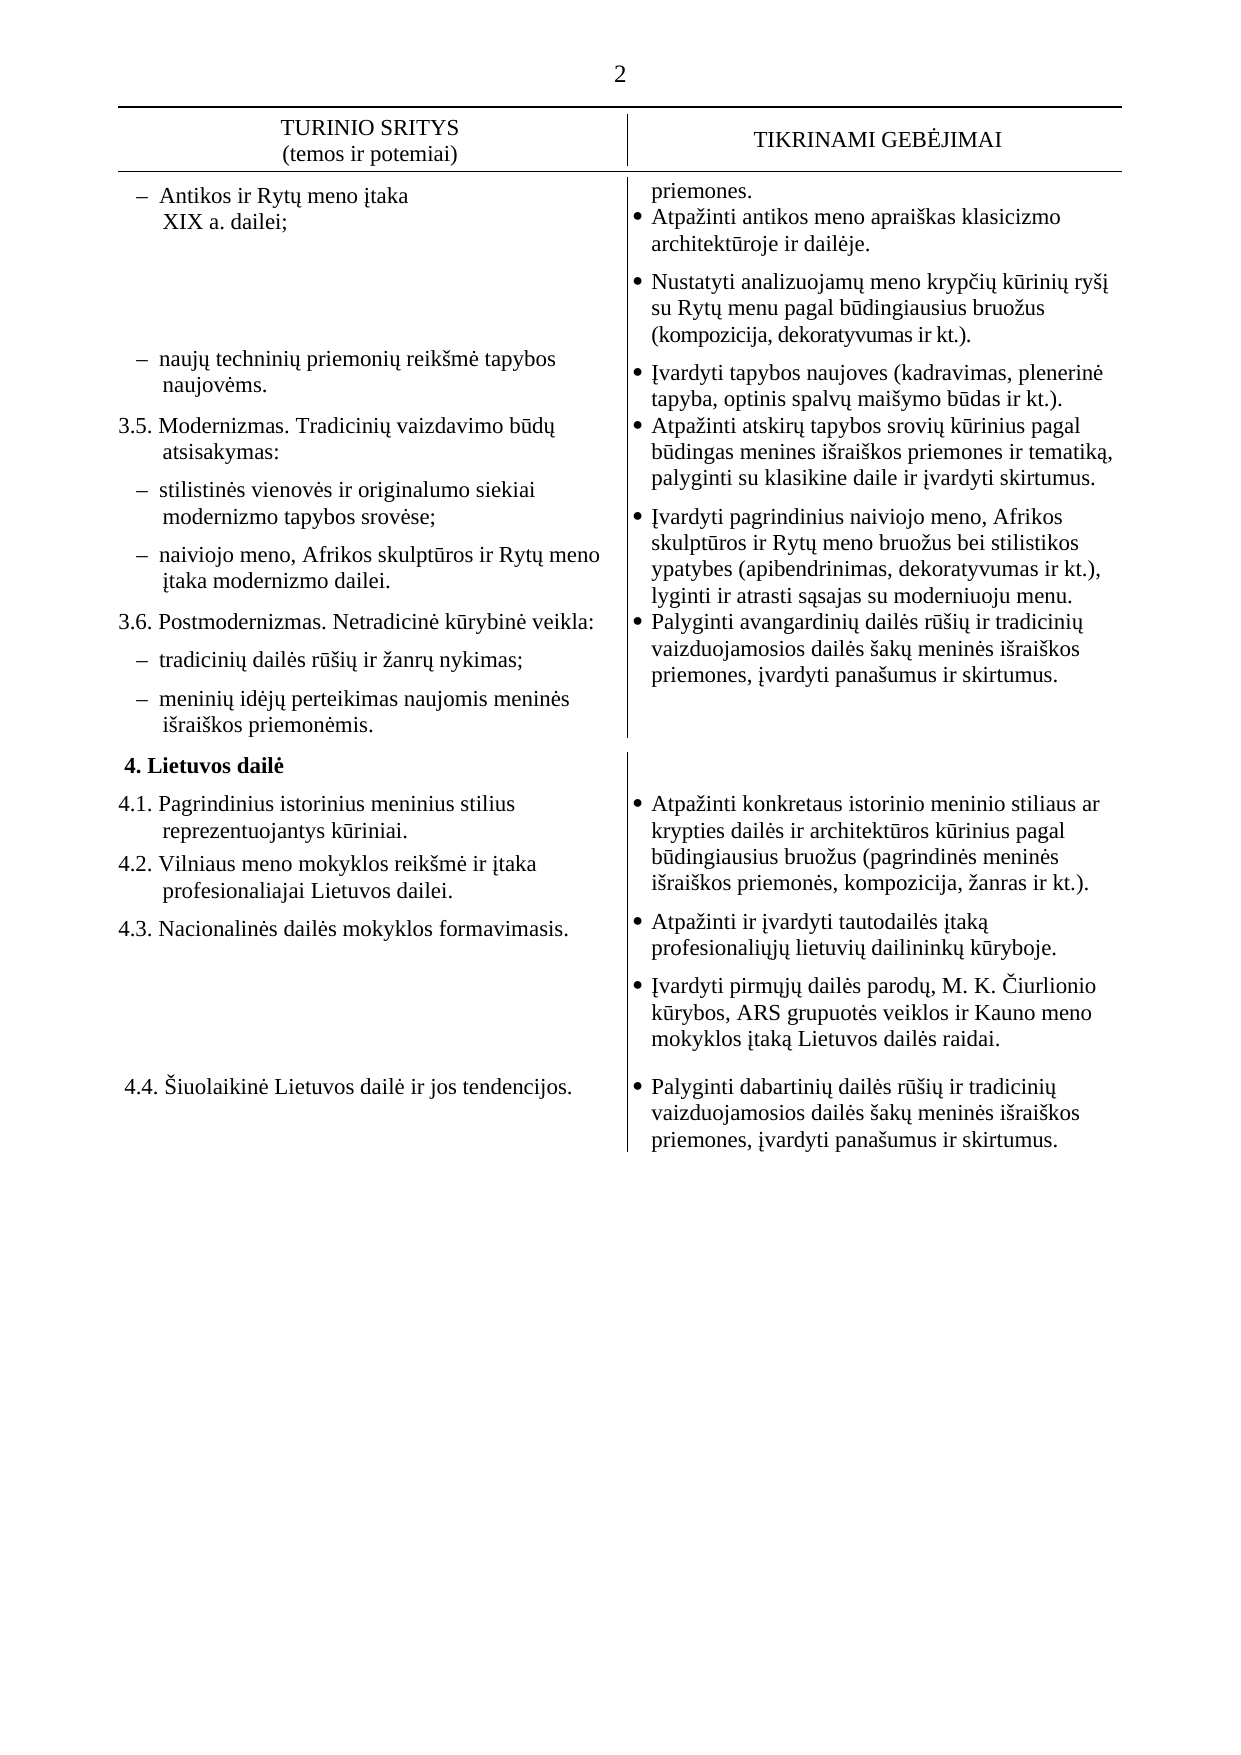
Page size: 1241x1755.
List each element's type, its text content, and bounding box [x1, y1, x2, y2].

table_cell  Atpažinti konkretaus istorinio meninio stiliaus ar krypties dailės ir architektūros kūrinius pagal būdingiausius bruožus (pagrindinės meninės išraiškos priemonės, kompozicija, žanras ir kt.).  Atpažinti ir įvardyti tautodailės įtaką profesionaliųjų lietuvių dailininkų kūryboje.  Įvardyti pirmųjų dailės parodų, M. K. Čiurlionio kūrybos, ARS grupuotės veiklos ir Kauno meno mokyklos įtaką Lietuvos dailės raidai. [628, 752, 1122, 1073]
table_cell TIKRINAMI GEBĖJIMAI [628, 114, 1122, 166]
table_cell [628, 166, 1122, 171]
table_cell  Palyginti avangardinių dailės rūšių ir tradicinių vaizduojamosios dailės šakų meninės išraiškos priemones, įvardyti panašumus ir skirtumus. [628, 608, 1122, 738]
table_cell 4. Lietuvos dailė 4.1. Pagrindinius istorinius meninius stilius reprezentuojantys kūriniai. 4.2. Vilniaus meno mokyklos reikšmė ir įtaka profesionaliajai Lietuvos dailei. 4.3. Nacionalinės dailės mokyklos formavimasis. [118, 752, 627, 1073]
table_header [628, 108, 1122, 114]
table_cell [628, 738, 1122, 752]
table_cell – Antikos ir Rytų meno įtaka XIX a. dailei; – naujų techninių priemonių reikšmė tapybos naujovėms. [118, 177, 627, 412]
table_cell [118, 172, 627, 177]
table_cell priemones.  Atpažinti antikos meno apraiškas klasicizmo architektūroje ir dailėje.  Nustatyti analizuojamų meno krypčių kūrinių ryšį su Rytų menu pagal būdingiausius bruožus (kompozicija, dekoratyvumas ir kt.).  Įvardyti tapybos naujoves (kadravimas, plenerinė tapyba, optinis spalvų maišymo būdas ir kt.). [628, 177, 1122, 412]
table_cell 4.4. Šiuolaikinė Lietuvos dailė ir jos tendencijos. [118, 1073, 627, 1152]
table_cell TURINIO SRITYS (temos ir potemiai) [118, 114, 627, 166]
table_cell  Atpažinti atskirų tapybos srovių kūrinius pagal būdingas menines išraiškos priemones ir tematiką, palyginti su klasikine daile ir įvardyti skirtumus.  Įvardyti pagrindinius naiviojo meno, Afrikos skulptūros ir Rytų meno bruožus bei stilistikos ypatybes (apibendrinimas, dekoratyvumas ir kt.), lyginti ir atrasti sąsajas su moderniuoju menu. [628, 412, 1122, 608]
table_cell [118, 738, 627, 752]
table_cell [118, 166, 627, 171]
table_cell 3.5. Modernizmas. Tradicinių vaizdavimo būdų atsisakymas: – stilistinės vienovės ir originalumo siekiai modernizmo tapybos srovėse; – naiviojo meno, Afrikos skulptūros ir Rytų meno įtaka modernizmo dailei. [118, 412, 627, 608]
table_cell 3.6. Postmodernizmas. Netradicinė kūrybinė veikla: – tradicinių dailės rūšių ir žanrų nykimas; – meninių idėjų perteikimas naujomis meninės išraiškos priemonėmis. [118, 608, 627, 738]
table_cell [628, 172, 1122, 177]
table_cell  Palyginti dabartinių dailės rūšių ir tradicinių vaizduojamosios dailės šakų meninės išraiškos priemones, įvardyti panašumus ir skirtumus. [628, 1073, 1122, 1152]
table_header [118, 108, 627, 114]
